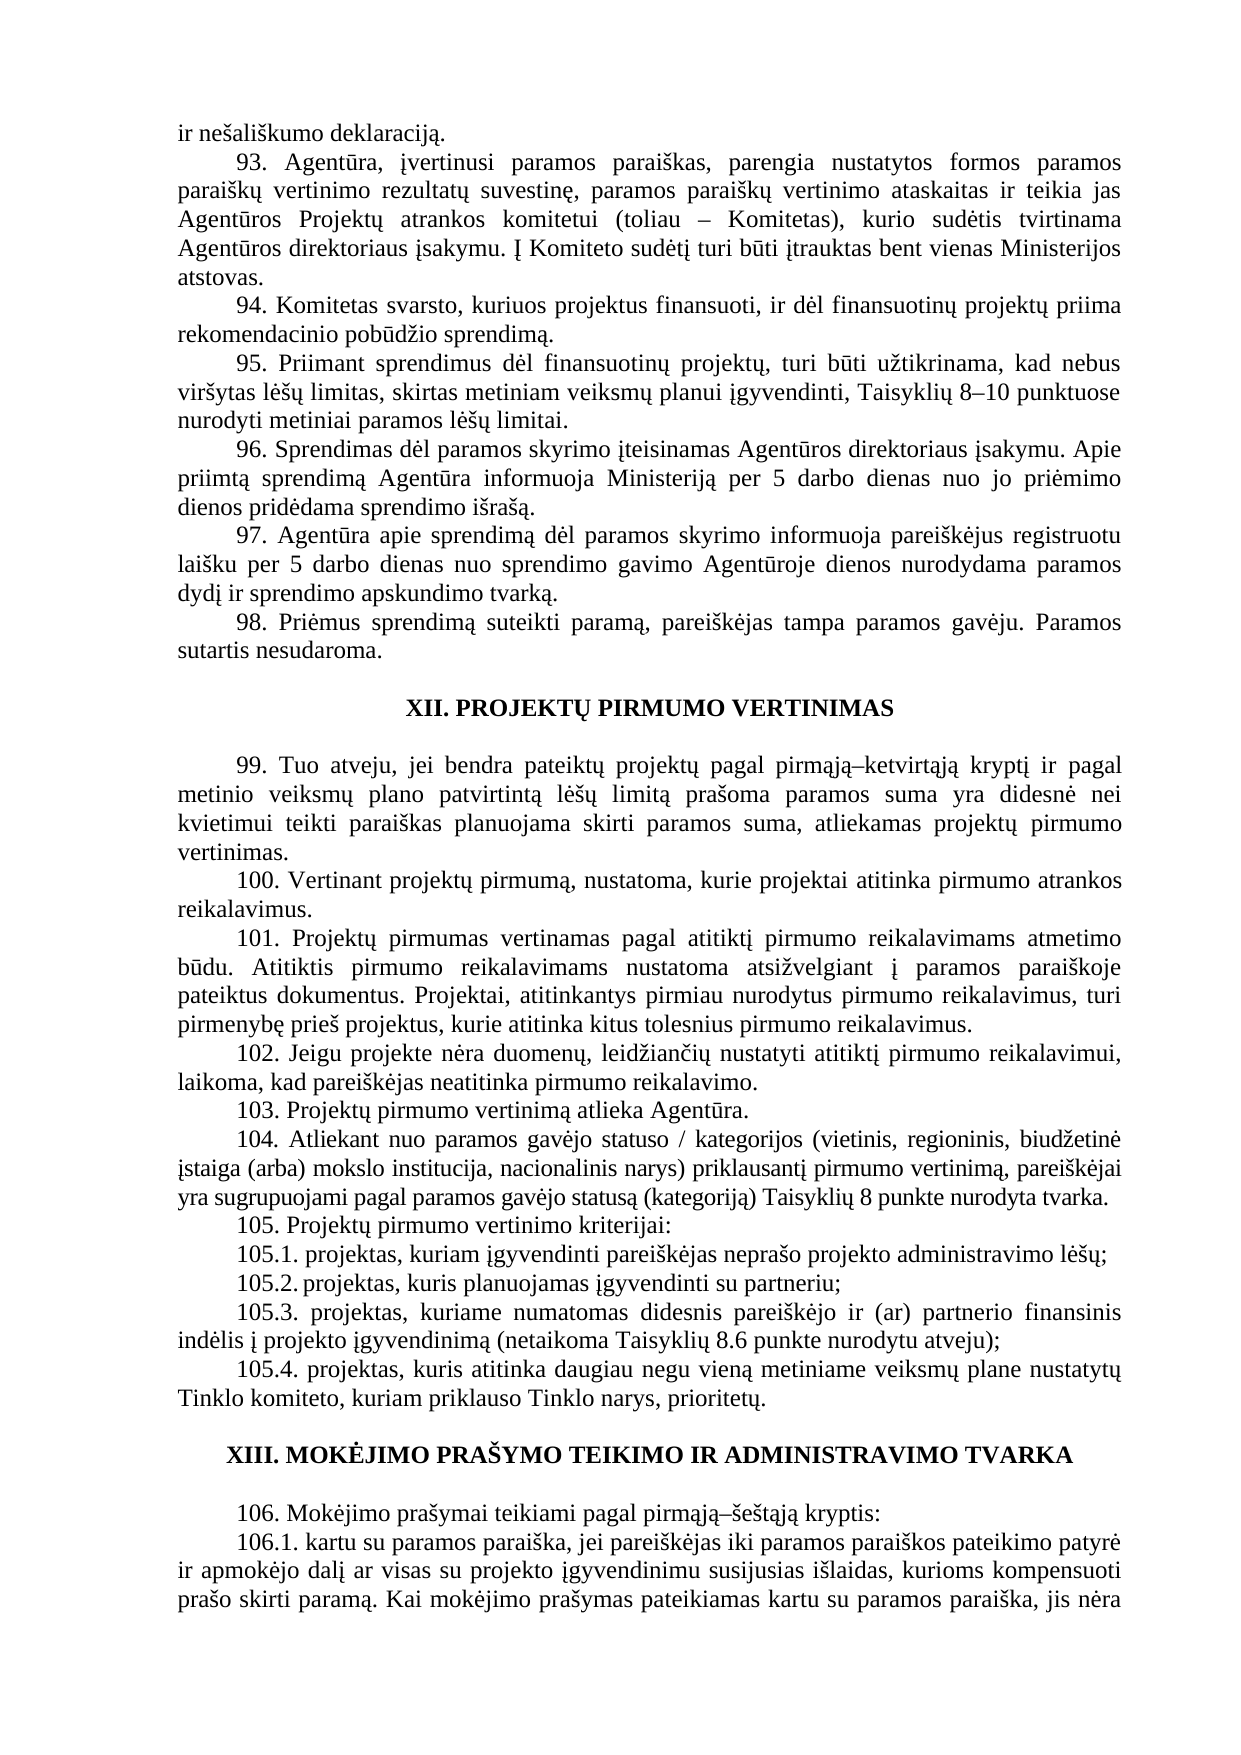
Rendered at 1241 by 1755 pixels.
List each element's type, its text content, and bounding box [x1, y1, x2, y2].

text XII. Projektų PIRMUMO VERTINIMAS [177, 693, 1122, 722]
text XIII. MOKĖJIMO PRAŠYMO TEIKIMO IR ADMINISTRAVIMO TVARKA [177, 1441, 1122, 1469]
text 94. Komitetas svarsto, kuriuos projektus finansuoti, ir dėl finansuotinų projektų priima rekomendacinio pobūdžio sprendimą. [177, 291, 1122, 348]
text 101. Projektų pirmumas vertinamas pagal atitiktį pirmumo reikalavimams atmetimo būdu. Atitiktis pirmumo reikalavimams nustatoma atsižvelgiant į paramos paraiškoje pateiktus dokumentus. Projektai, atitinkantys pirmiau nurodytus pirmumo reikalavimus, turi pirmenybę prieš projektus, kurie atitinka kitus tolesnius pirmumo reikalavimus. [177, 923, 1122, 1038]
text 105.1. projektas, kuriam įgyvendinti pareiškėjas neprašo projekto administravimo lėšų; [177, 1239, 1122, 1268]
text 98. Priėmus sprendimą suteikti paramą, pareiškėjas tampa paramos gavėju. Paramos sutartis nesudaroma. [177, 607, 1122, 664]
text ir nešališkumo deklaraciją. [177, 118, 1122, 147]
text 106.1. kartu su paramos paraiška, jei pareiškėjas iki paramos paraiškos pateikimo patyrė ir apmokėjo dalį ar visas su projekto įgyvendinimu susijusias išlaidas, kurioms kompensuoti prašo skirti paramą. Kai mokėjimo prašymas pateikiamas kartu su paramos paraiška, jis nėra [177, 1527, 1122, 1613]
text 100. Vertinant projektų pirmumą, nustatoma, kurie projektai atitinka pirmumo atrankos reikalavimus. [177, 866, 1122, 923]
text 105.3. projektas, kuriame numatomas didesnis pareiškėjo ir (ar) partnerio finansinis indėlis į projekto įgyvendinimą (netaikoma Taisyklių 8.6 punkte nurodytu atveju); [177, 1297, 1122, 1354]
text 97. Agentūra apie sprendimą dėl paramos skyrimo informuoja pareiškėjus registruotu laišku per 5 darbo dienas nuo sprendimo gavimo Agentūroje dienos nurodydama paramos dydį ir sprendimo apskundimo tvarką. [177, 521, 1122, 607]
text 95. Priimant sprendimus dėl finansuotinų projektų, turi būti užtikrinama, kad nebus viršytas lėšų limitas, skirtas metiniam veiksmų planui įgyvendinti, Taisyklių 8–10 punktuose nurodyti metiniai paramos lėšų limitai. [177, 348, 1122, 434]
text 103. Projektų pirmumo vertinimą atlieka Agentūra. [177, 1096, 1122, 1124]
text 105. Projektų pirmumo vertinimo kriterijai: [177, 1211, 1122, 1239]
text 96. Sprendimas dėl paramos skyrimo įteisinamas Agentūros direktoriaus įsakymu. Apie priimtą sprendimą Agentūra informuoja Ministeriją per 5 darbo dienas nuo jo priėmimo dienos pridėdama sprendimo išrašą. [177, 434, 1122, 521]
text 93. Agentūra, įvertinusi paramos paraiškas, parengia nustatytos formos paramos paraiškų vertinimo rezultatų suvestinę, paramos paraiškų vertinimo ataskaitas ir teikia jas Agentūros Projektų atrankos komitetui (toliau – Komitetas), kurio sudėtis tvirtinama Agentūros direktoriaus įsakymu. Į Komiteto sudėtį turi būti įtrauktas bent vienas Ministerijos atstovas. [177, 147, 1122, 291]
text 106. Mokėjimo prašymai teikiami pagal pirmąją–šeštąją kryptis: [177, 1498, 1122, 1527]
text 104. Atliekant nuo paramos gavėjo statuso / kategorijos (vietinis, regioninis, biudžetinė įstaiga (arba) mokslo institucija, nacionalinis narys) priklausantį pirmumo vertinimą, pareiškėjai yra sugrupuojami pagal paramos gavėjo statusą (kategoriją) Taisyklių 8 punkte nurodyta tvarka. [177, 1124, 1122, 1211]
text 99. Tuo atveju, jei bendra pateiktų projektų pagal pirmąją–ketvirtąją kryptį ir pagal metinio veiksmų plano patvirtintą lėšų limitą prašoma paramos suma yra didesnė nei kvietimui teikti paraiškas planuojama skirti paramos suma, atliekamas projektų pirmumo vertinimas. [177, 751, 1122, 866]
text 105.4. projektas, kuris atitinka daugiau negu vieną metiniame veiksmų plane nustatytų Tinklo komiteto, kuriam priklauso Tinklo narys, prioritetų. [177, 1354, 1122, 1412]
text 105.2. projektas, kuris planuojamas įgyvendinti su partneriu; [177, 1268, 1122, 1297]
text 102. Jeigu projekte nėra duomenų, leidžiančių nustatyti atitiktį pirmumo reikalavimui, laikoma, kad pareiškėjas neatitinka pirmumo reikalavimo. [177, 1038, 1122, 1096]
